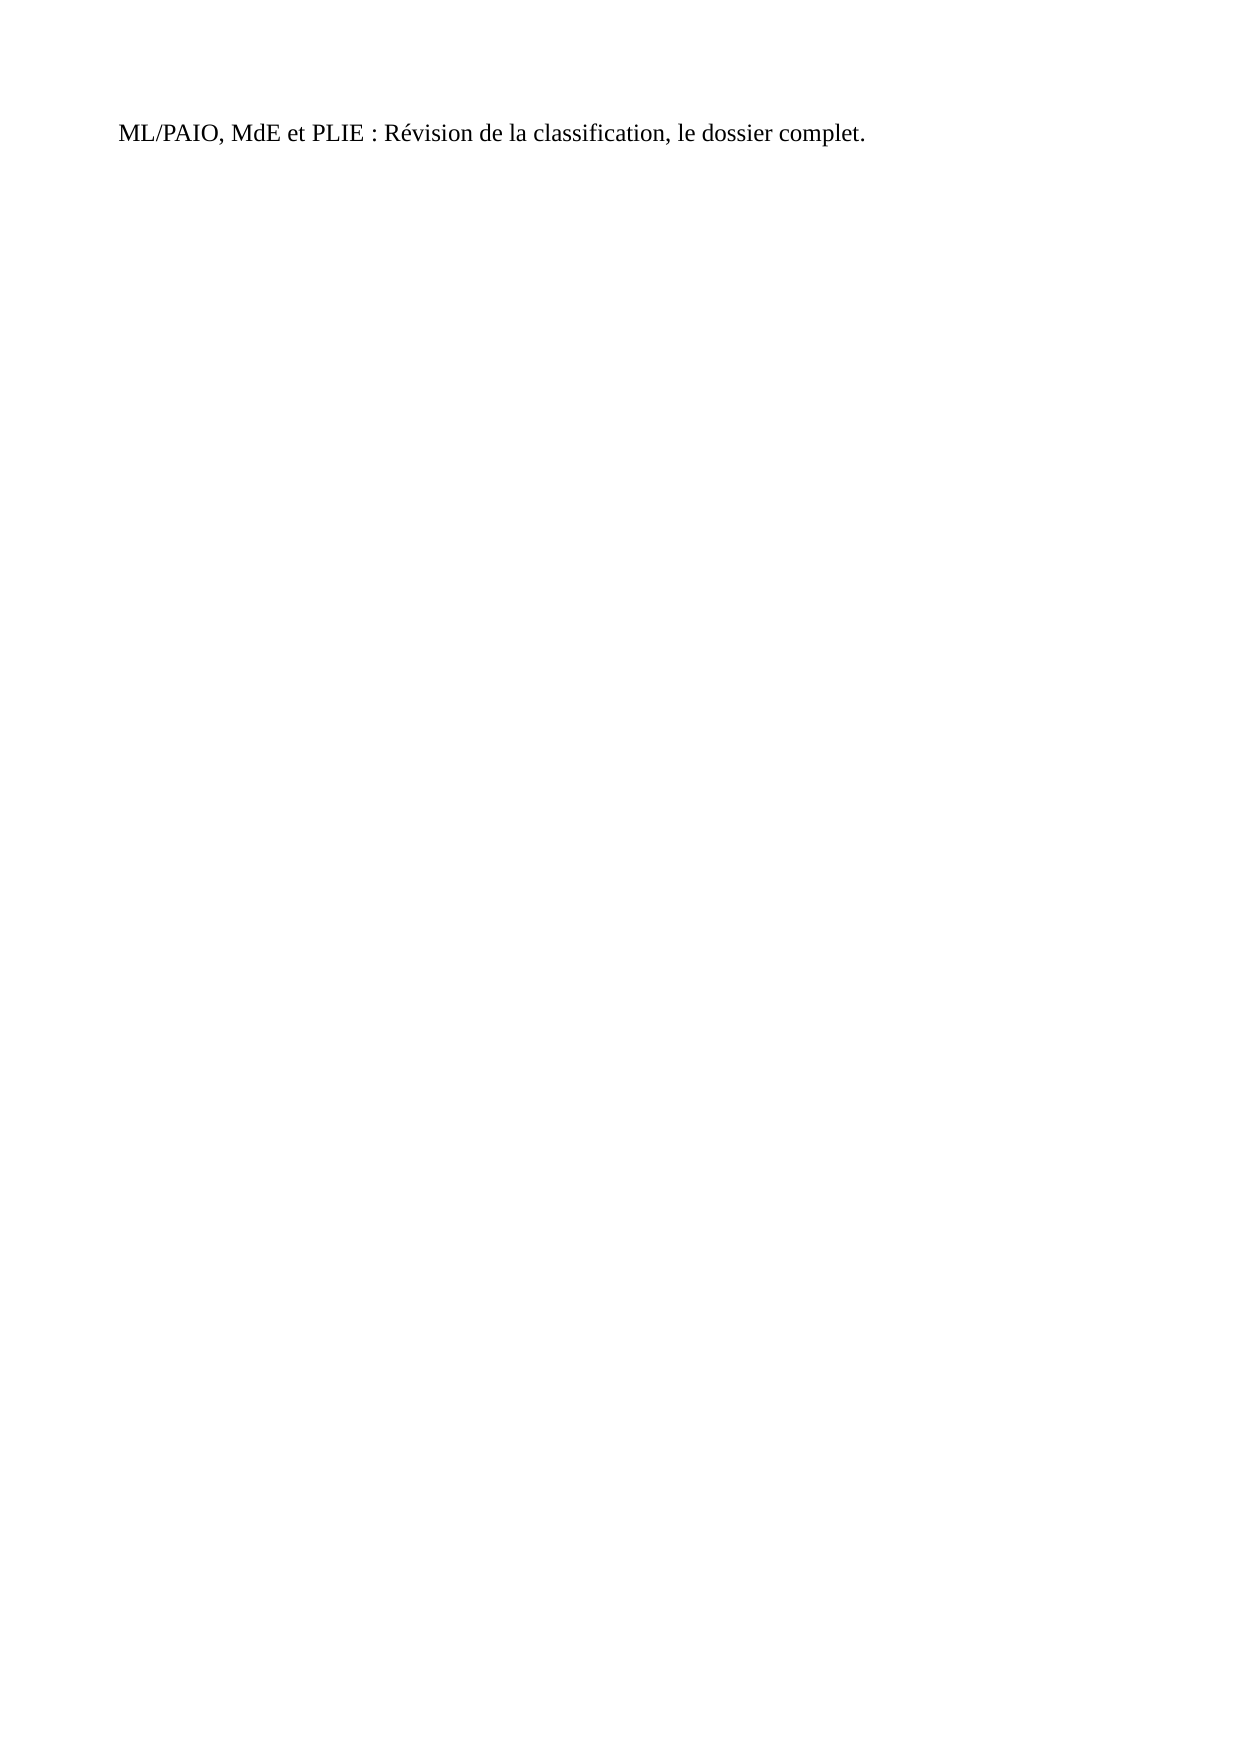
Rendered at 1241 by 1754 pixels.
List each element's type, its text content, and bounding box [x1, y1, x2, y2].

text ML/PAIO, MdE et PLIE : Révision de la classification, le dossier complet. [118, 118, 1122, 147]
